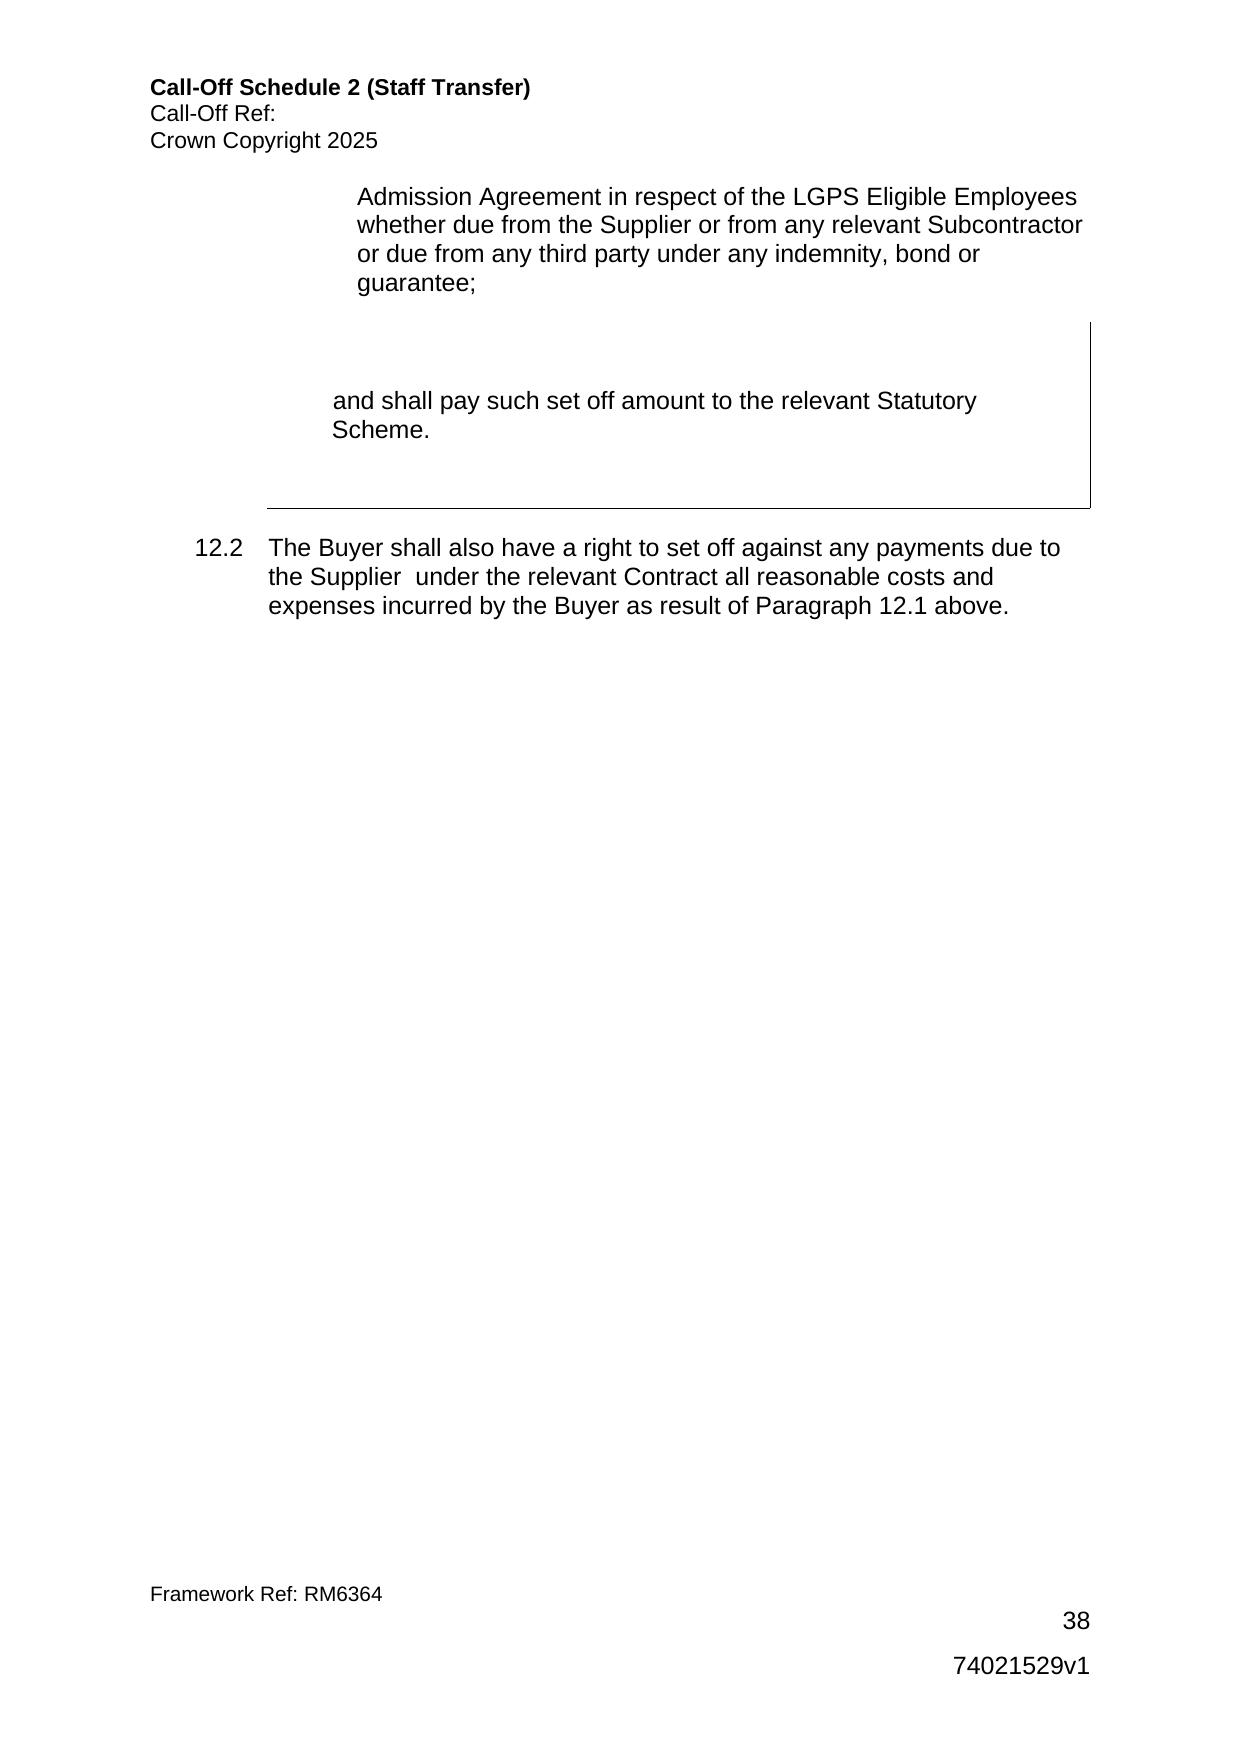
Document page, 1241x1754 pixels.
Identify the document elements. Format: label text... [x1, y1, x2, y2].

list Admission Agreement in respect of the LGPS Eligible Employees whether due from the Supplier or from any relevant Subcontractor or due from any third party under any indemnity, bond or guarantee; [268, 182, 1090, 297]
list The Buyer shall also have a right to set off against any payments due to the Supplier under the relevant Contract all reasonable costs and expenses incurred by the Buyer as result of Paragraph 12.1 above. [194, 533, 1090, 619]
subtitle and shall pay such set off amount to the relevant Statutory Scheme. [267, 322, 1090, 508]
